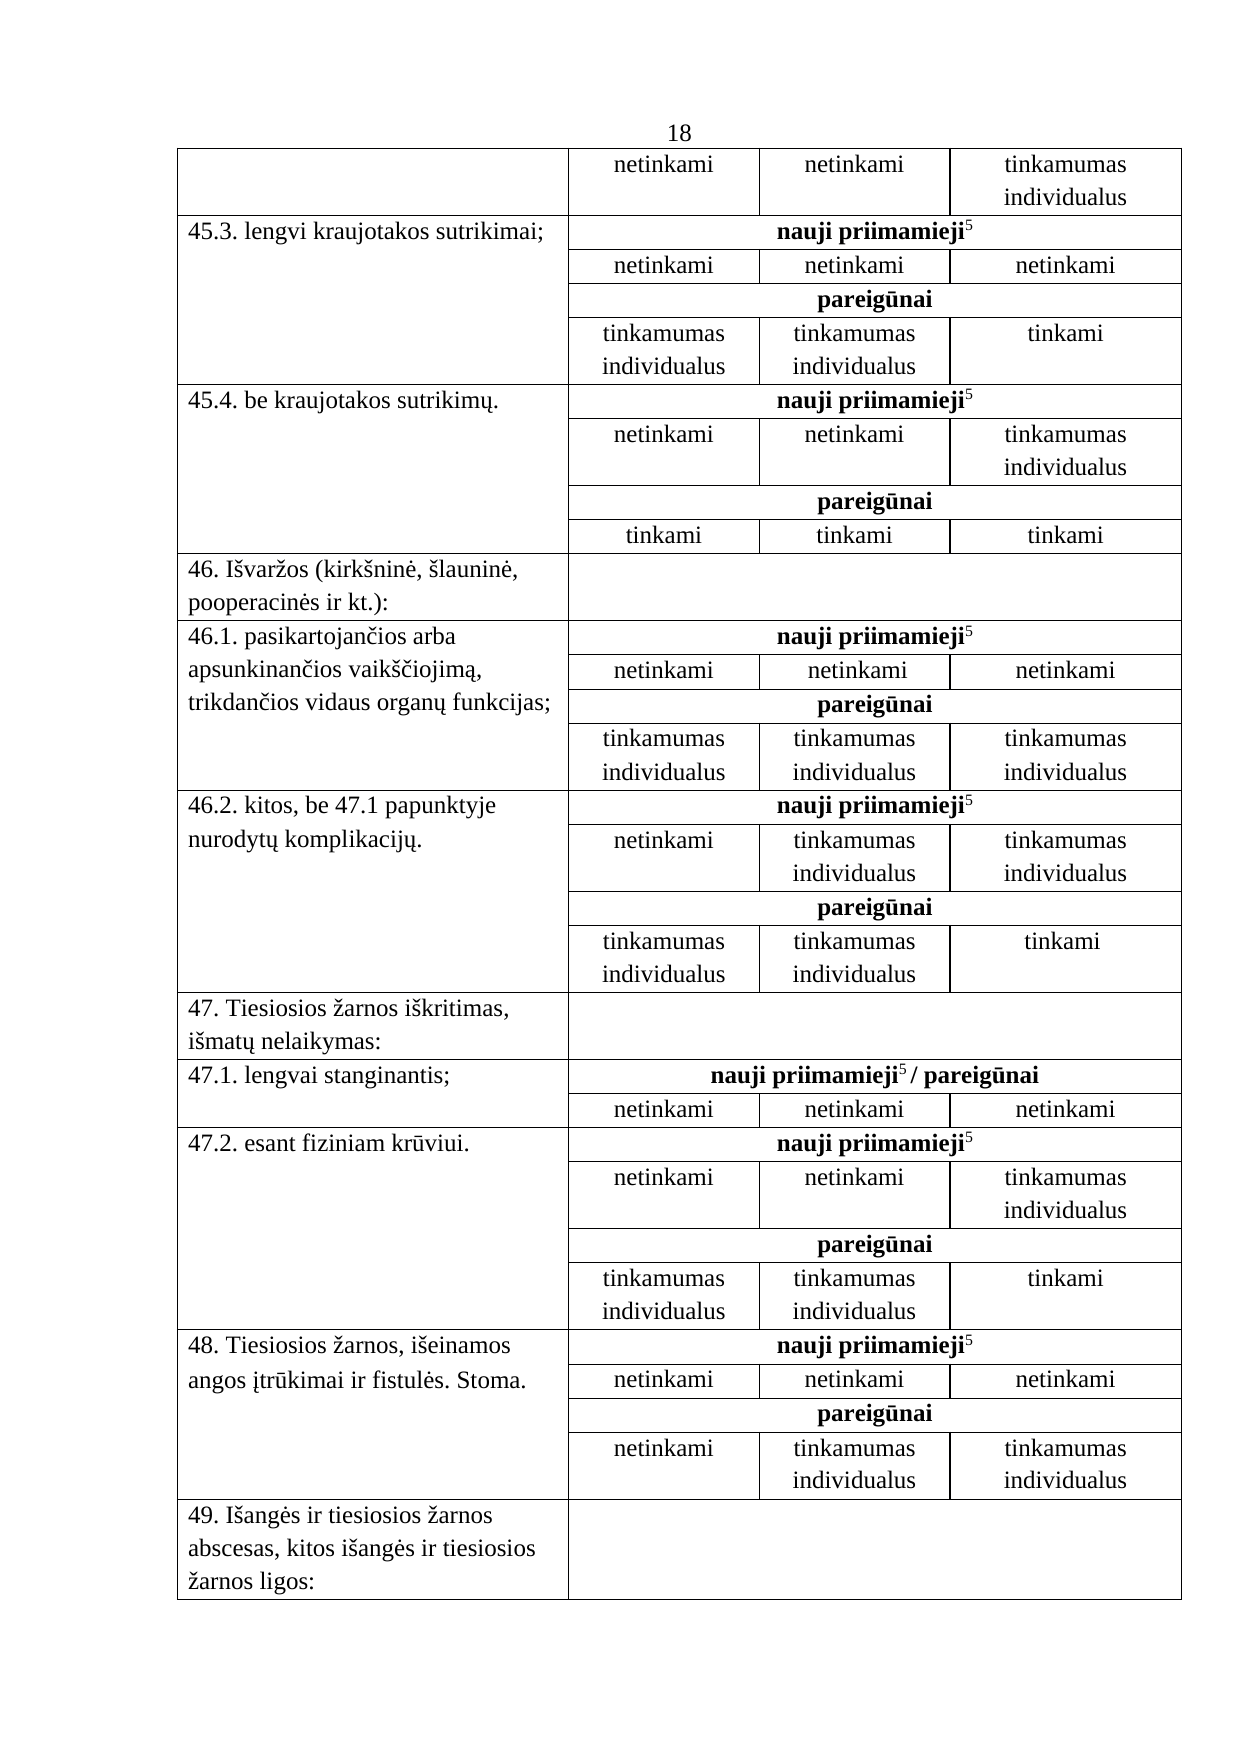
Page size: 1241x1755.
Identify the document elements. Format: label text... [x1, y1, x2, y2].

table_cell tinkamumas individualus [760, 1263, 949, 1329]
table_cell tinkamumas individualus [760, 724, 949, 789]
table_cell pareigūnai [569, 892, 1181, 925]
table_cell 46.2. kitos, be 47.1 papunktyje nurodytų komplikacijų. [178, 791, 568, 992]
table_cell pareigūnai [569, 486, 1181, 519]
table_cell tinkamumas individualus [951, 419, 1181, 485]
table_cell [569, 1500, 1181, 1599]
table_cell tinkamumas individualus [951, 825, 1181, 891]
table_cell tinkamumas individualus [569, 318, 759, 384]
table_cell 47. Tiesiosios žarnos iškritimas, išmatų nelaikymas: [178, 993, 568, 1059]
table_cell 47.1. lengvai stanginantis; [178, 1060, 568, 1127]
table_cell netinkami [569, 1094, 759, 1127]
table_cell 46. Išvaržos (kirkšninė, šlauninė, pooperacinės ir kt.): [178, 554, 568, 620]
table_cell netinkami [569, 149, 759, 215]
table_cell 45.4. be kraujotakos sutrikimų. [178, 385, 568, 553]
table_cell nauji priimamieji5 [569, 216, 1181, 249]
table_cell tinkami [951, 1263, 1181, 1329]
table_cell [569, 993, 1181, 1059]
table_cell pareigūnai [569, 1229, 1181, 1262]
table_cell netinkami [760, 1094, 949, 1127]
table_cell 47.2. esant fiziniam krūviui. [178, 1128, 568, 1329]
table_cell pareigūnai [569, 284, 1181, 317]
table_cell tinkamumas individualus [760, 1433, 949, 1499]
table_cell [569, 554, 1181, 620]
table_cell tinkamumas individualus [951, 1162, 1181, 1228]
table_cell netinkami [569, 655, 759, 688]
table_cell nauji priimamieji5 [569, 791, 1181, 824]
table_cell 48. Tiesiosios žarnos, išeinamos angos įtrūkimai ir fistulės. Stoma. [178, 1330, 568, 1499]
table_cell netinkami [569, 419, 759, 485]
table_cell tinkamumas individualus [569, 724, 759, 789]
table_cell tinkamumas individualus [569, 1263, 759, 1329]
table_cell netinkami [760, 1162, 949, 1228]
table_cell 45.3. lengvi kraujotakos sutrikimai; [178, 216, 568, 384]
table_cell tinkami [951, 520, 1181, 553]
table_cell tinkami [951, 318, 1181, 384]
table_cell [178, 149, 568, 215]
table_cell tinkami [569, 520, 759, 553]
table_cell netinkami [951, 250, 1181, 283]
table_cell tinkamumas individualus [951, 149, 1181, 215]
table_cell 49. Išangės ir tiesiosios žarnos abscesas, kitos išangės ir tiesiosios žarnos ligos: [178, 1500, 568, 1599]
table_cell netinkami [569, 250, 759, 283]
table_cell nauji priimamieji5 [569, 621, 1181, 654]
table_cell tinkamumas individualus [569, 926, 759, 992]
table_cell tinkami [760, 520, 949, 553]
table_cell tinkamumas individualus [951, 724, 1181, 789]
table_cell netinkami [569, 825, 759, 891]
table_cell nauji priimamieji5 / pareigūnai [569, 1060, 1181, 1093]
table_cell netinkami [569, 1365, 759, 1397]
table_cell 46.1. pasikartojančios arba apsunkinančios vaikščiojimą, trikdančios vidaus organų funkcijas; [178, 621, 568, 789]
table_cell netinkami [760, 419, 949, 485]
table_cell tinkamumas individualus [951, 1433, 1181, 1499]
table_cell netinkami [760, 149, 949, 215]
table_cell pareigūnai [569, 690, 1181, 722]
table_cell tinkamumas individualus [760, 318, 949, 384]
table_cell tinkami [951, 926, 1181, 992]
table_cell netinkami [951, 655, 1181, 688]
table_cell netinkami [569, 1433, 759, 1499]
table_cell netinkami [951, 1365, 1181, 1397]
table_cell pareigūnai [569, 1399, 1181, 1432]
table_cell tinkamumas individualus [760, 926, 949, 992]
table_cell nauji priimamieji5 [569, 385, 1181, 418]
table_cell netinkami [760, 1365, 949, 1397]
table_cell nauji priimamieji5 [569, 1128, 1181, 1161]
table_cell netinkami [760, 655, 949, 688]
table_cell tinkamumas individualus [760, 825, 949, 891]
table_cell netinkami [760, 250, 949, 283]
table_cell netinkami [951, 1094, 1181, 1127]
table_cell nauji priimamieji5 [569, 1330, 1181, 1363]
table_cell netinkami [569, 1162, 759, 1228]
